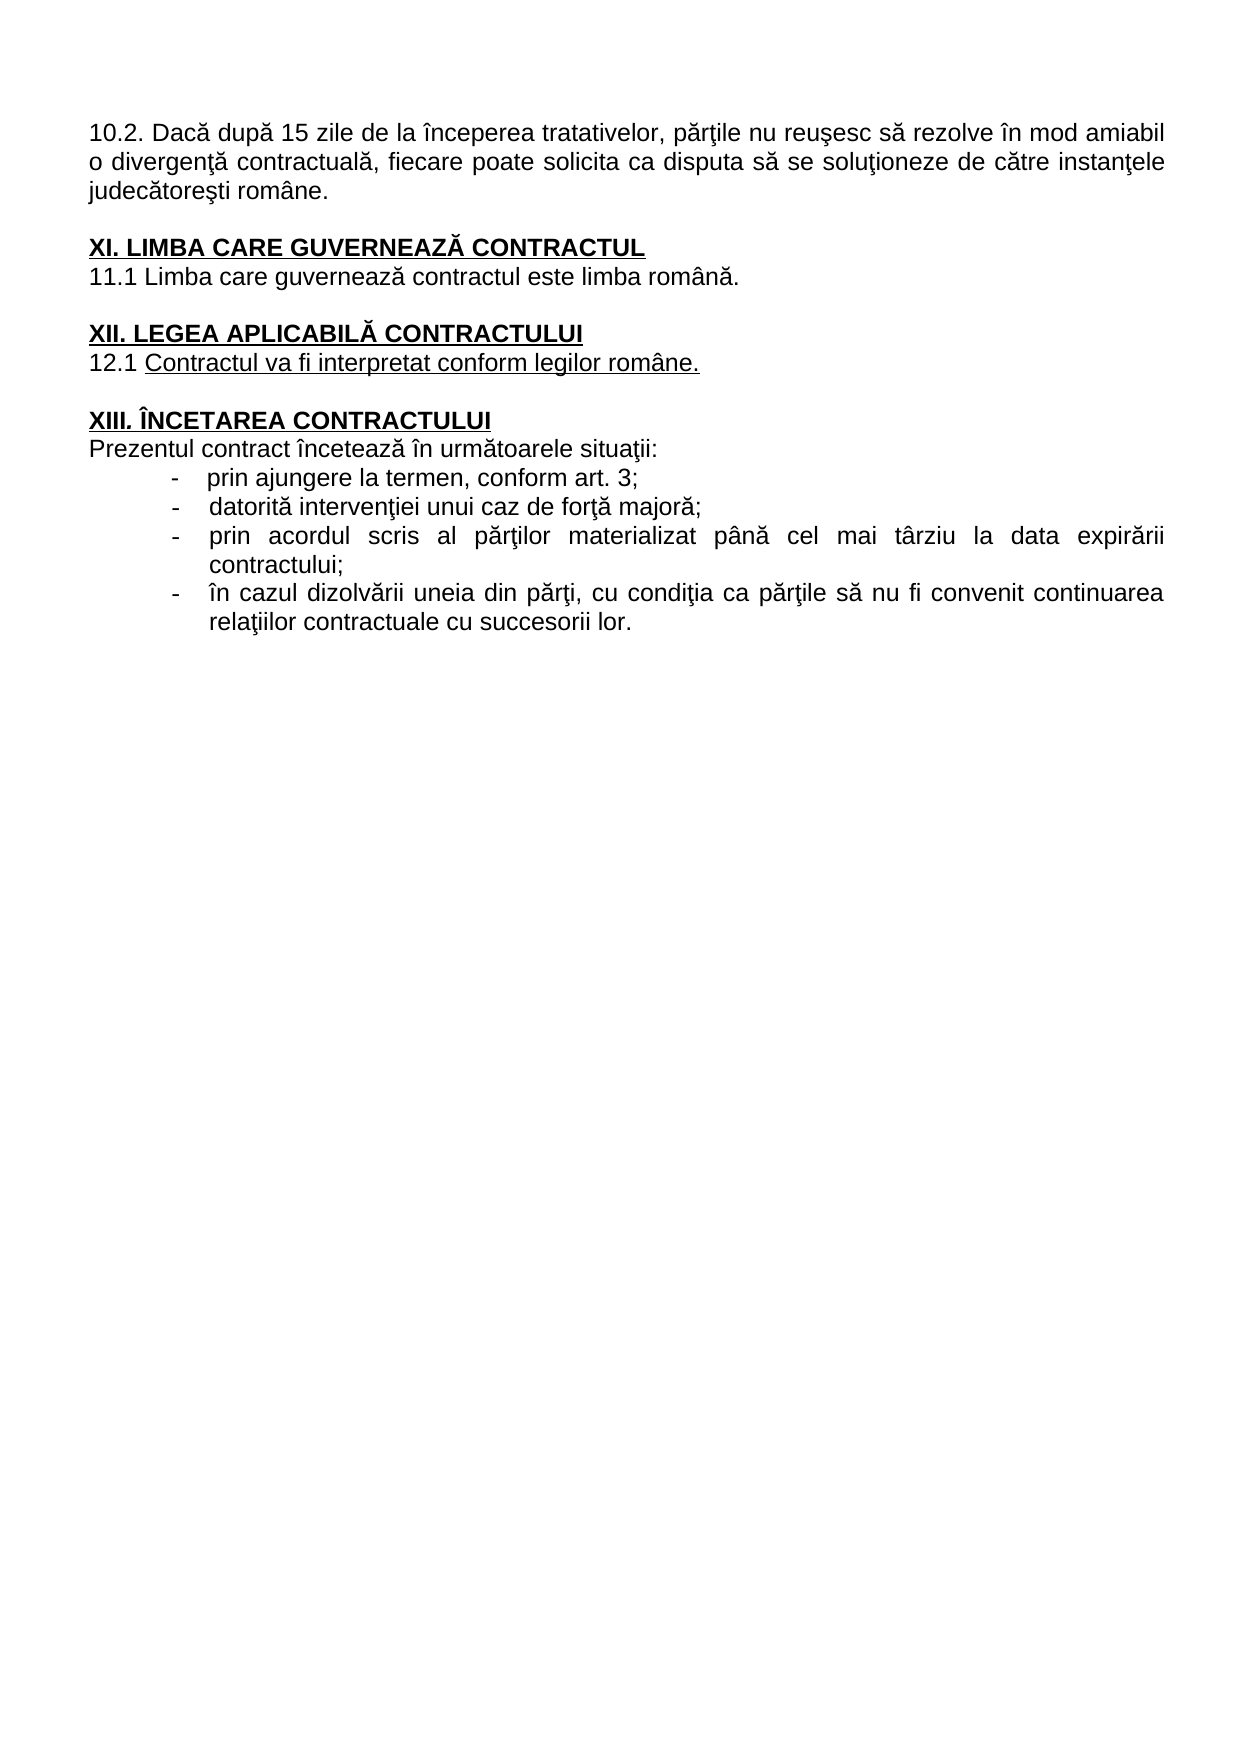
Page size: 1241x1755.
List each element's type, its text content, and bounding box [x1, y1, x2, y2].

text - prin ajungere la termen, conform art. 3; [89, 463, 1167, 492]
text 12.1 Contractul va fi interpretat conform legilor române. [89, 348, 1167, 377]
list în cazul dizolvării uneia din părţi, cu condiţia ca părţile să nu fi convenit continuarea relaţiilor contractuale cu succesorii lor. [171, 578, 1167, 636]
text 11.1 Limba care guvernează contractul este limba română. [89, 262, 1167, 291]
text XI. LIMBA CARE GUVERNEAZĂ CONTRACTUL [89, 233, 1167, 262]
list datorită intervenţiei unui caz de forţă majoră; [171, 492, 1167, 521]
text 10.2. Dacă după 15 zile de la începerea tratativelor, părţile nu reuşesc să rezolve în mod amiabil o divergenţă contractuală, fiecare poate solicita ca disputa să se soluţioneze de către instanţele judecătoreşti române. [89, 118, 1167, 204]
list prin acordul scris al părţilor materializat până cel mai târziu la data expirării contractului; [171, 521, 1167, 578]
text Prezentul contract încetează în următoarele situaţii: [89, 434, 1167, 463]
text XII. LEGEA APLICABILĂ CONTRACTULUI [89, 319, 1167, 348]
text XIII. ÎNCETAREA CONTRACTULUI [89, 406, 1167, 434]
